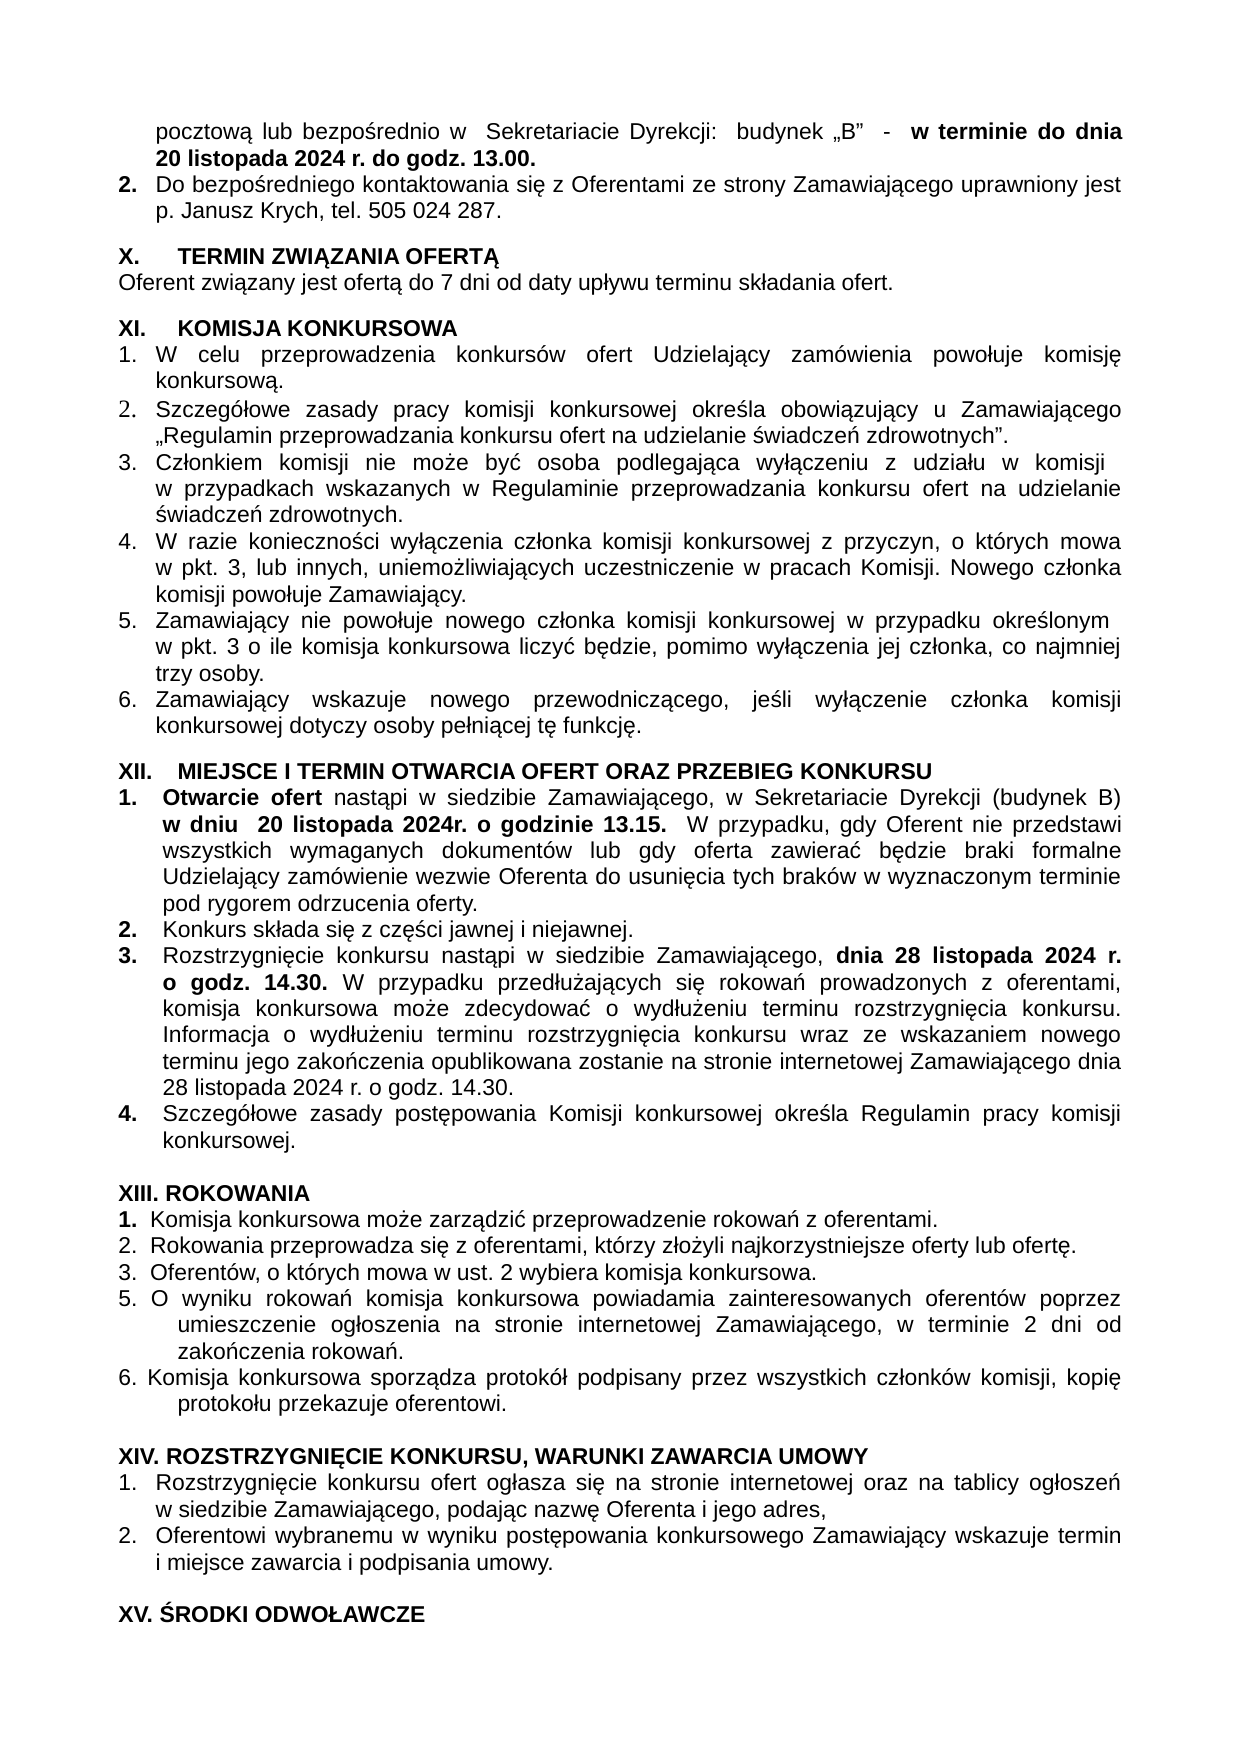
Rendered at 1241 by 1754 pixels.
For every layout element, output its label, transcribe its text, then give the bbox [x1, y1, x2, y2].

text Oferent związany jest ofertą do 7 dni od daty upływu terminu składania ofert. [118, 269, 1122, 295]
list W celu przeprowadzenia konkursów ofert Udzielający zamówienia powołuje komisję konkursową. [118, 341, 1122, 394]
list MIEJSCE I TERMIN OTWARCIA OFERT ORAZ PRZEBIEG KONKURSU [118, 758, 1122, 784]
text XV. ŚRODKI ODWOŁAWCZE [118, 1601, 1122, 1627]
list Oferentowi wybranemu w wyniku postępowania konkursowego Zamawiający wskazuje termin i miejsce zawarcia i podpisania umowy. [118, 1522, 1122, 1575]
list Otwarcie ofert nastąpi w siedzibie Zamawiającego, w Sekretariacie Dyrekcji (budynek B) w dniu 20 listopada 2024r. o godzinie 13.15. W przypadku, gdy Oferent nie przedstawi wszystkich wymaganych dokumentów lub gdy oferta zawierać będzie braki formalne Udzielający zamówienie wezwie Oferenta do usunięcia tych braków w wyznaczonym terminie pod rygorem odrzucenia oferty. [118, 784, 1122, 916]
list Zamawiający wskazuje nowego przewodniczącego, jeśli wyłączenie członka komisji konkursowej dotyczy osoby pełniącej tę funkcję. [118, 686, 1122, 739]
text 5. O wyniku rokowań komisja konkursowa powiadamia zainteresowanych oferentów poprzez umieszczenie ogłoszenia na stronie internetowej Zamawiającego, w terminie 2 dni od zakończenia rokowań. [118, 1285, 1122, 1364]
list Do bezpośredniego kontaktowania się z Oferentami ze strony Zamawiającego uprawniony jest p. Janusz Krych, tel. 505 024 287. [118, 171, 1122, 223]
list KOMISJA KONKURSOWA [118, 314, 1122, 341]
text XIV. ROZSTRZYGNIĘCIE KONKURSU, WARUNKI ZAWARCIA UMOWY [118, 1443, 1122, 1469]
list W razie konieczności wyłączenia członka komisji konkursowej z przyczyn, o których mowa w pkt. 3, lub innych, uniemożliwiających uczestniczenie w pracach Komisji. Nowego członka komisji powołuje Zamawiający. [118, 528, 1122, 607]
list TERMIN ZWIĄZANIA OFERTĄ [118, 243, 1122, 269]
text 2. Rokowania przeprowadza się z oferentami, którzy złożyli najkorzystniejsze oferty lub ofertę. [118, 1232, 1122, 1258]
list Rozstrzygnięcie konkursu nastąpi w siedzibie Zamawiającego, dnia 28 listopada 2024 r. o godz. 14.30. W przypadku przedłużających się rokowań prowadzonych z oferentami, komisja konkursowa może zdecydować o wydłużeniu terminu rozstrzygnięcia konkursu. Informacja o wydłużeniu terminu rozstrzygnięcia konkursu wraz ze wskazaniem nowego terminu jego zakończenia opublikowana zostanie na stronie internetowej Zamawiającego dnia 28 listopada 2024 r. o godz. 14.30. [118, 942, 1122, 1100]
list Szczegółowe zasady postępowania Komisji konkursowej określa Regulamin pracy komisji konkursowej. [118, 1100, 1122, 1153]
list pocztową lub bezpośrednio w Sekretariacie Dyrekcji: budynek „B” - w terminie do dnia 20 listopada 2024 r. do godz. 13.00. [118, 118, 1122, 171]
text 6. Komisja konkursowa sporządza protokół podpisany przez wszystkich członków komisji, kopię protokołu przekazuje oferentowi. [118, 1364, 1122, 1417]
list Szczegółowe zasady pracy komisji konkursowej określa obowiązujący u Zamawiającego „Regulamin przeprowadzania konkursu ofert na udzielanie świadczeń zdrowotnych”. [118, 394, 1122, 449]
list Rozstrzygnięcie konkursu ofert ogłasza się na stronie internetowej oraz na tablicy ogłoszeń w siedzibie Zamawiającego, podając nazwę Oferenta i jego adres, [118, 1469, 1122, 1522]
text XIII. ROKOWANIA [118, 1179, 1122, 1206]
list Członkiem komisji nie może być osoba podlegająca wyłączeniu z udziału w komisji w przypadkach wskazanych w Regulaminie przeprowadzania konkursu ofert na udzielanie świadczeń zdrowotnych. [118, 449, 1122, 528]
text 1. Komisja konkursowa może zarządzić przeprowadzenie rokowań z oferentami. [118, 1206, 1122, 1232]
text 3. Oferentów, o których mowa w ust. 2 wybiera komisja konkursowa. [118, 1258, 1122, 1285]
list Konkurs składa się z części jawnej i niejawnej. [118, 916, 1122, 942]
list Zamawiający nie powołuje nowego członka komisji konkursowej w przypadku określonym w pkt. 3 o ile komisja konkursowa liczyć będzie, pomimo wyłączenia jej członka, co najmniej trzy osoby. [118, 607, 1122, 686]
